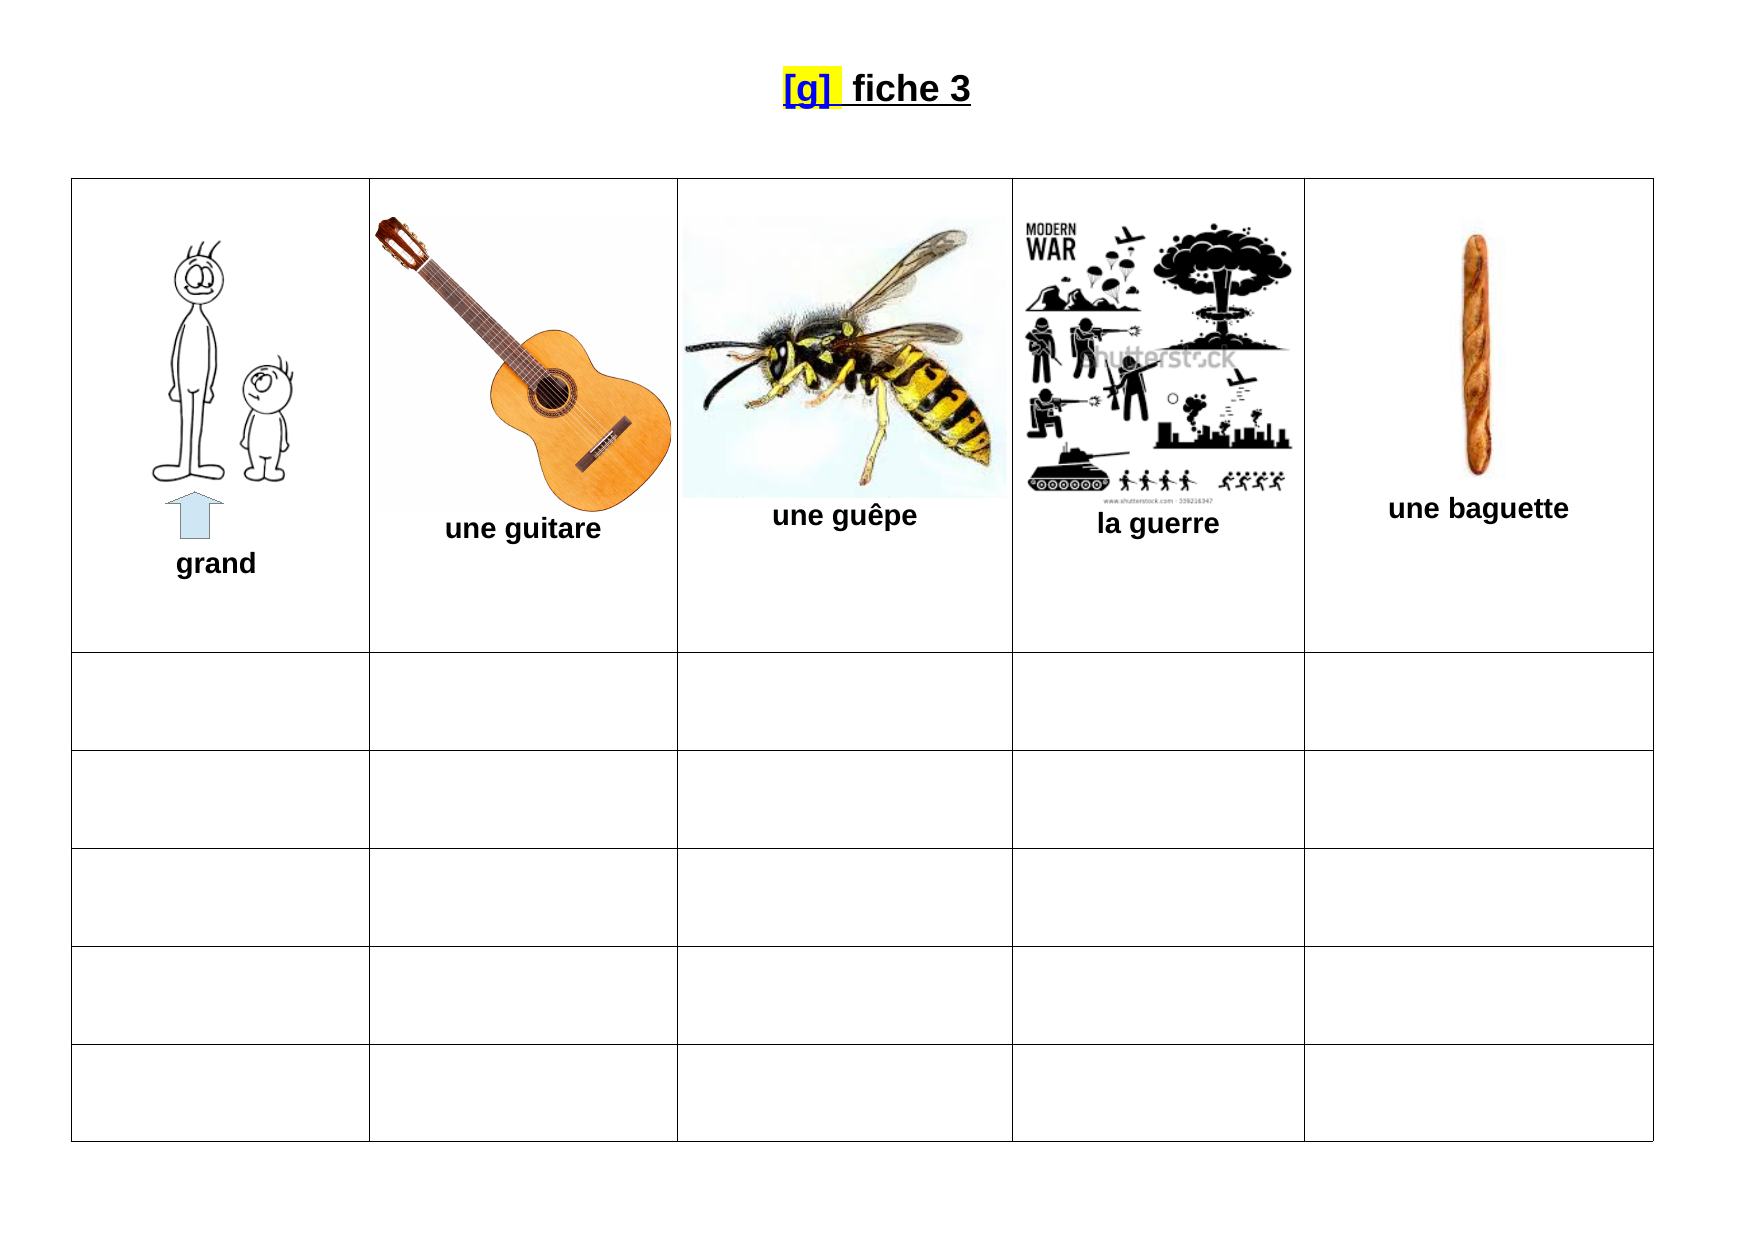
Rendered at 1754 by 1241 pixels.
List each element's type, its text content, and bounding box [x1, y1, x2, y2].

table_cell [1305, 947, 1653, 1043]
table_header une baguette [1305, 179, 1653, 652]
table_cell [678, 1045, 1012, 1141]
picture [1309, 217, 1648, 492]
table_cell [370, 849, 677, 946]
table_header une guêpe [678, 179, 1012, 652]
picture [1018, 217, 1299, 506]
table_cell [72, 653, 369, 750]
table_cell [370, 947, 677, 1043]
table_cell [72, 947, 369, 1043]
table_cell [678, 947, 1012, 1043]
table_header grand [72, 179, 369, 652]
table_cell [1305, 1045, 1653, 1141]
table_cell [1013, 947, 1304, 1043]
table_cell [1305, 653, 1653, 750]
picture [115, 217, 325, 513]
table_header une guitare [370, 179, 677, 652]
table_cell [678, 653, 1012, 750]
picture [375, 217, 672, 512]
table_cell [370, 653, 677, 750]
table_cell [72, 1045, 369, 1141]
table_cell [1305, 751, 1653, 848]
table_cell [1013, 1045, 1304, 1141]
table_cell [1013, 751, 1304, 848]
table_cell [370, 751, 677, 848]
picture [682, 217, 1007, 498]
table_cell [72, 849, 369, 946]
table_cell [678, 751, 1012, 848]
table_cell [1013, 653, 1304, 750]
table_header la guerre [1013, 179, 1304, 652]
table_cell [370, 1045, 677, 1141]
table_cell [72, 751, 369, 848]
subtitle [g] fiche 3 [71, 66, 1683, 109]
table_cell [1013, 849, 1304, 946]
table_cell [1305, 849, 1653, 946]
table_cell [678, 849, 1012, 946]
